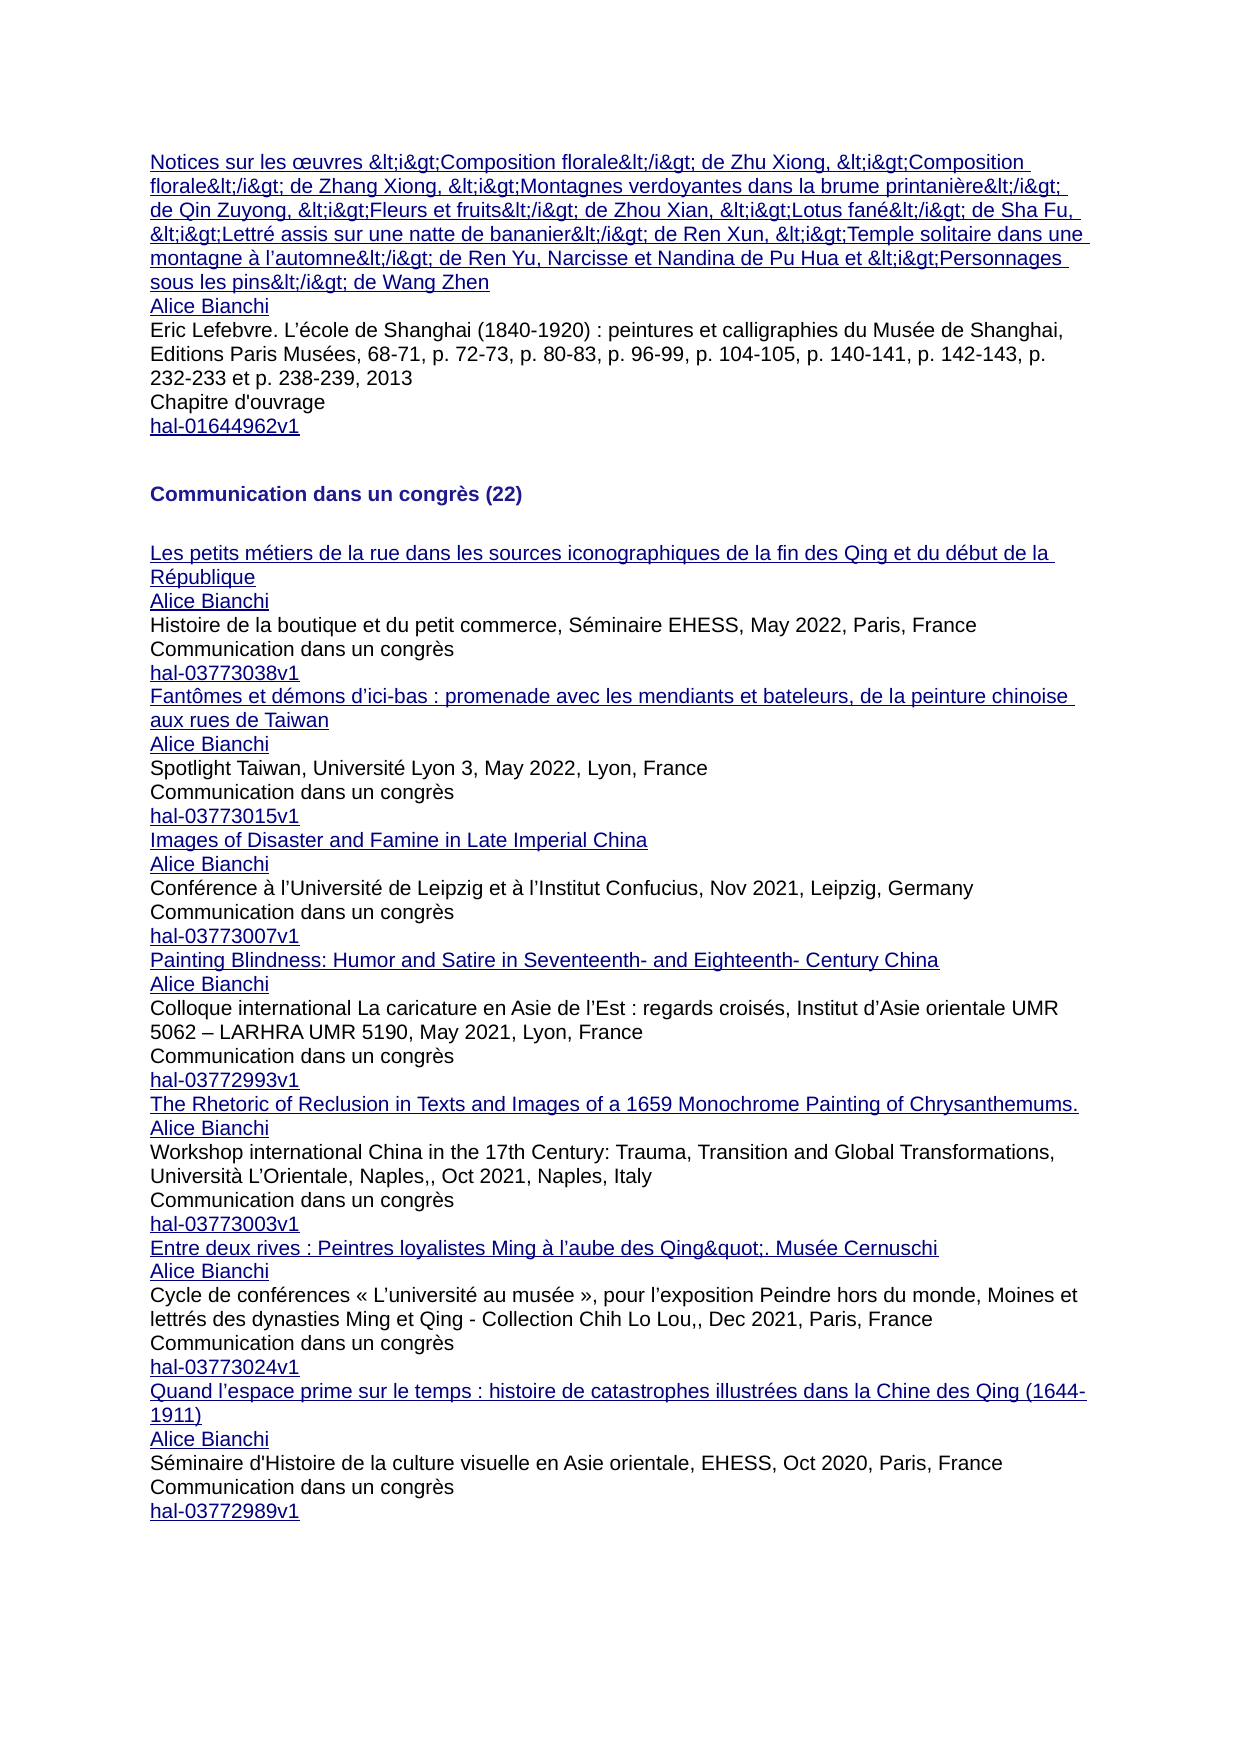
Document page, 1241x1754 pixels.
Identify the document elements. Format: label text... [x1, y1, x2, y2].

table_cell montagne à l’automne&lt;/i&gt; de Ren Yu, Narcisse et Nandina de Pu Hua et &lt;i&gt;Personnages sous les pins&lt;/i&gt; de Wang Zhen Alice Bianchi Eric Lefebvre. L’école de Shanghai (1840-1920) : peintures et calligraphies du Musée de Shanghai, Editions Paris Musées, 68-71, p. 72-73, p. 80-83, p. 96-99, p. 104-105, p. 140-141, p. 142-143, p. 232-233 et p. 238-239, 2013 Chapitre d'ouvrage hal-01644962v1 [150, 244, 1090, 437]
table_cell Images of Disaster and Famine in Late Imperial China Alice Bianchi Conférence à l’Université de Leipzig et à l’Institut Confucius, Nov 2021, Leipzig, Germany Communication dans un congrès hal-03773007v1 [150, 828, 1090, 948]
table_cell The Rhetoric of Reclusion in Texts and Images of a 1659 Monochrome Painting of Chrysanthemums. Alice Bianchi Workshop international China in the 17th Century: Trauma, Transition and Global Transformations, Università L’Orientale, Naples,, Oct 2021, Naples, Italy Communication dans un congrès hal-03773003v1 [150, 1092, 1090, 1235]
subtitle Communication dans un congrès (22) [150, 482, 1090, 506]
table_cell Quand l’espace prime sur le temps : histoire de catastrophes illustrées dans la Chine des Qing (1644-1911) Alice Bianchi Séminaire d'Histoire de la culture visuelle en Asie orientale, EHESS, Oct 2020, Paris, France Communication dans un congrès hal-03772989v1 [150, 1379, 1090, 1523]
table_header Les petits métiers de la rue dans les sources iconographiques de la fin des Qing et du début de la République Alice Bianchi Histoire de la boutique et du petit commerce, Séminaire EHESS, May 2022, Paris, France Communication dans un congrès hal-03773038v1 [150, 541, 1090, 684]
table_cell Painting Blindness: Humor and Satire in Seventeenth- and Eighteenth- Century China Alice Bianchi Colloque international La caricature en Asie de l’Est : regards croisés, Institut d’Asie orientale UMR 5062 – LARHRA UMR 5190, May 2021, Lyon, France Communication dans un congrès hal-03772993v1 [150, 948, 1090, 1092]
table_cell Entre deux rives : Peintres loyalistes Ming à l’aube des Qing&quot;. Musée Cernuschi Alice Bianchi Cycle de conférences « L’université au musée », pour l’exposition Peindre hors du monde, Moines et lettrés des dynasties Ming et Qing - Collection Chih Lo Lou,, Dec 2021, Paris, France Communication dans un congrès hal-03773024v1 [150, 1235, 1090, 1379]
table_cell Fantômes et démons d’ici-bas : promenade avec les mendiants et bateleurs, de la peinture chinoise aux rues de Taiwan Alice Bianchi Spotlight Taiwan, Université Lyon 3, May 2022, Lyon, France Communication dans un congrès hal-03773015v1 [150, 684, 1090, 828]
table_cell Notices sur les œuvres &lt;i&gt;Composition florale&lt;/i&gt; de Zhu Xiong, &lt;i&gt;Composition florale&lt;/i&gt; de Zhang Xiong, &lt;i&gt;Montagnes verdoyantes dans la brume printanière&lt;/i&gt; de Qin Zuyong, &lt;i&gt;Fleurs et fruits&lt;/i&gt; de Zhou Xian, &lt;i&gt;Lotus fané&lt;/i&gt; de Sha Fu, &lt;i&gt;Lettré assis sur une natte de bananier&lt;/i&gt; de Ren Xun, &lt;i&gt;Temple solitaire dans une [150, 150, 1090, 243]
